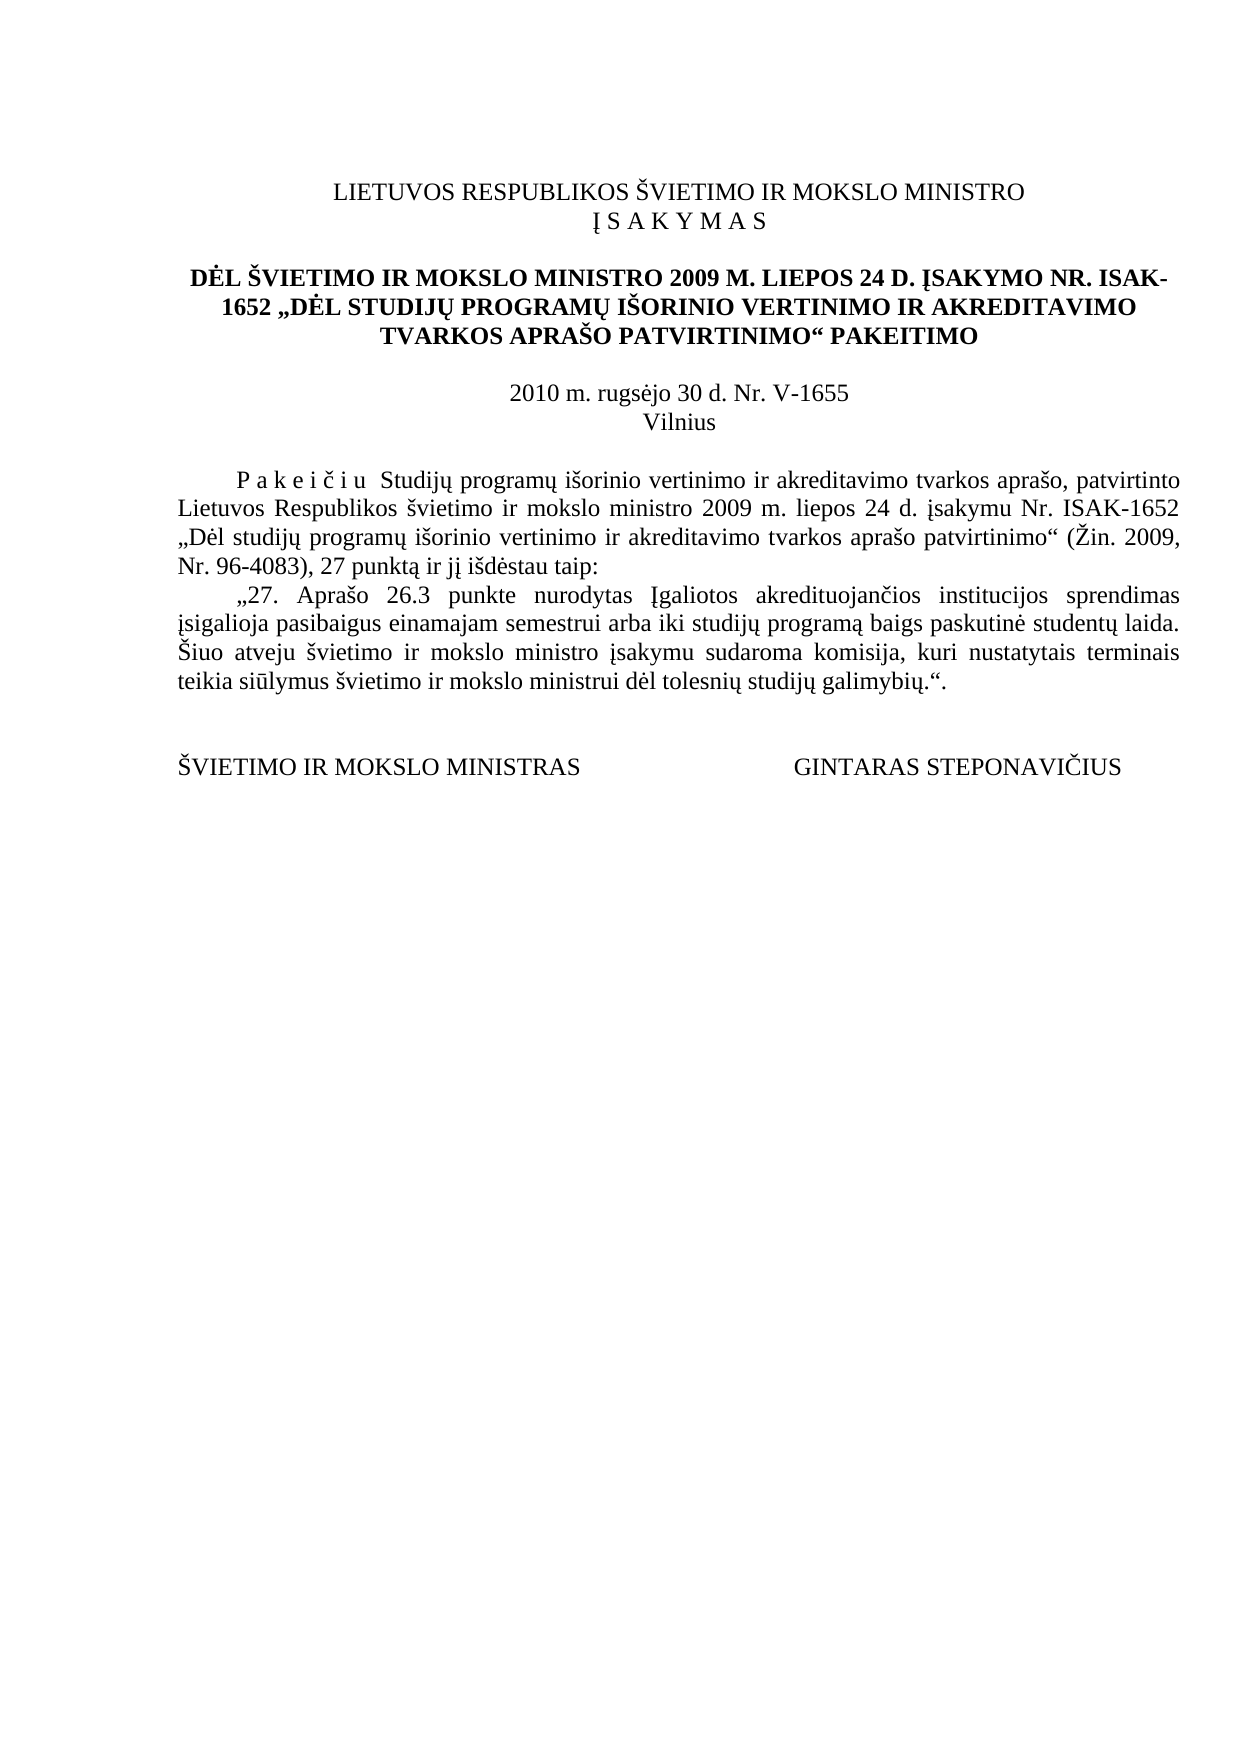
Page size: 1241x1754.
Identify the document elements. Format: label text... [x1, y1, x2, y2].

text DĖL švietimo ir mokslo ministro 2009 m. liepos 24 d. įsakymo Nr. ISAK-1652 „Dėl studijų programų išorinio vertinimo ir akreditavimo tvarkos aprašo patvirtinimo“ pakeitimo [177, 263, 1181, 350]
text „27. Aprašo 26.3 punkte nurodytas Įgaliotos akredituojančios institucijos sprendimas įsigalioja pasibaigus einamajam semestrui arba iki studijų programą baigs paskutinė studentų laida. Šiuo atveju švietimo ir mokslo ministro įsakymu sudaroma komisija, kuri nustatytais terminais teikia siūlymus švietimo ir mokslo ministrui dėl tolesnių studijų galimybių.“. [177, 580, 1181, 695]
text Pakeičiu Studijų programų išorinio vertinimo ir akreditavimo tvarkos aprašo, patvirtinto Lietuvos Respublikos švietimo ir mokslo ministro 2009 m. liepos 24 d. įsakymu Nr. ISAK-1652 „Dėl studijų programų išorinio vertinimo ir akreditavimo tvarkos aprašo patvirtinimo“ (Žin. 2009, Nr. 96-4083), 27 punktą ir jį išdėstau taip: [177, 465, 1181, 580]
text 2010 m. rugsėjo 30 d. Nr. V-1655 [177, 378, 1181, 407]
text ĮSAKYMAS [177, 206, 1181, 235]
text Švietimo ir mokslo ministras Gintaras Steponavičius [177, 752, 1181, 781]
text Vilnius [177, 407, 1181, 436]
text LIETUVOS RESPUBLIKOS ŠVIETIMO IR MOKSLO MINISTRO [177, 177, 1181, 206]
